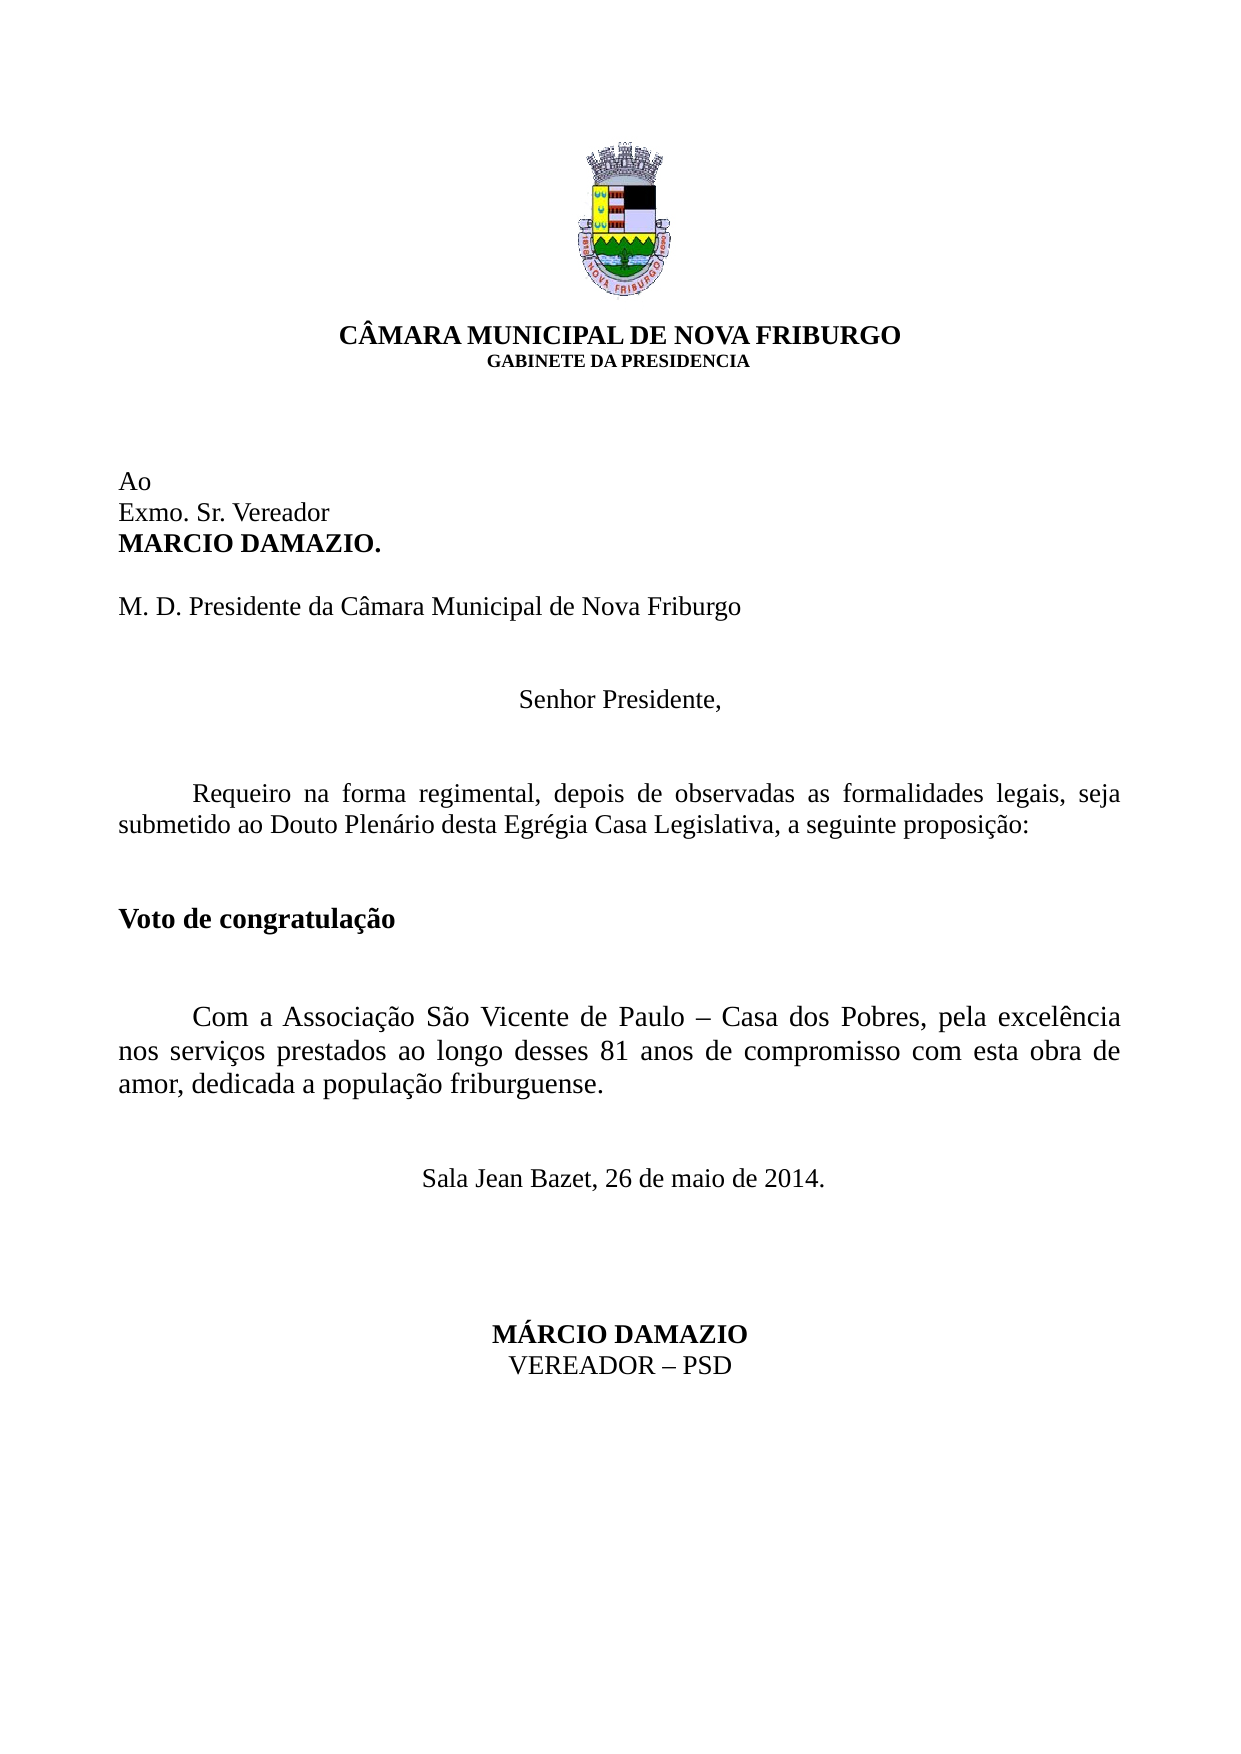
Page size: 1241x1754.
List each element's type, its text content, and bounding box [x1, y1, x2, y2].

text Com a Associação São Vicente de Paulo – Casa dos Pobres, pela excelência nos serviços prestados ao longo desses 81 anos de compromisso com esta obra de amor, dedicada a população friburguense. [118, 999, 1122, 1100]
list D. Presidente da Câmara Municipal de Nova Friburgo [118, 590, 1122, 621]
text MARCIO DAMAZIO. [118, 527, 1122, 559]
text CÂMARA MUNICIPAL DE NOVA FRIBURGO [118, 319, 1122, 350]
text Voto de congratulação [118, 901, 1122, 935]
text Requeiro na forma regimental, depois de observadas as formalidades legais, seja submetido ao Douto Plenário desta Egrégia Casa Legislativa, a seguinte proposição: [118, 777, 1122, 839]
text GABINETE DA PRESIDENCIA [118, 350, 1122, 372]
text Senhor Presidente, [118, 683, 1122, 714]
text Ao [118, 465, 1122, 496]
text VEREADOR – PSD [118, 1349, 1122, 1380]
text Sala Jean Bazet, 26 de maio de 2014. [118, 1162, 1122, 1193]
text MÁRCIO DAMAZIO [118, 1318, 1122, 1349]
text Exmo. Sr. Vereador [118, 496, 1122, 527]
picture [563, 127, 677, 310]
